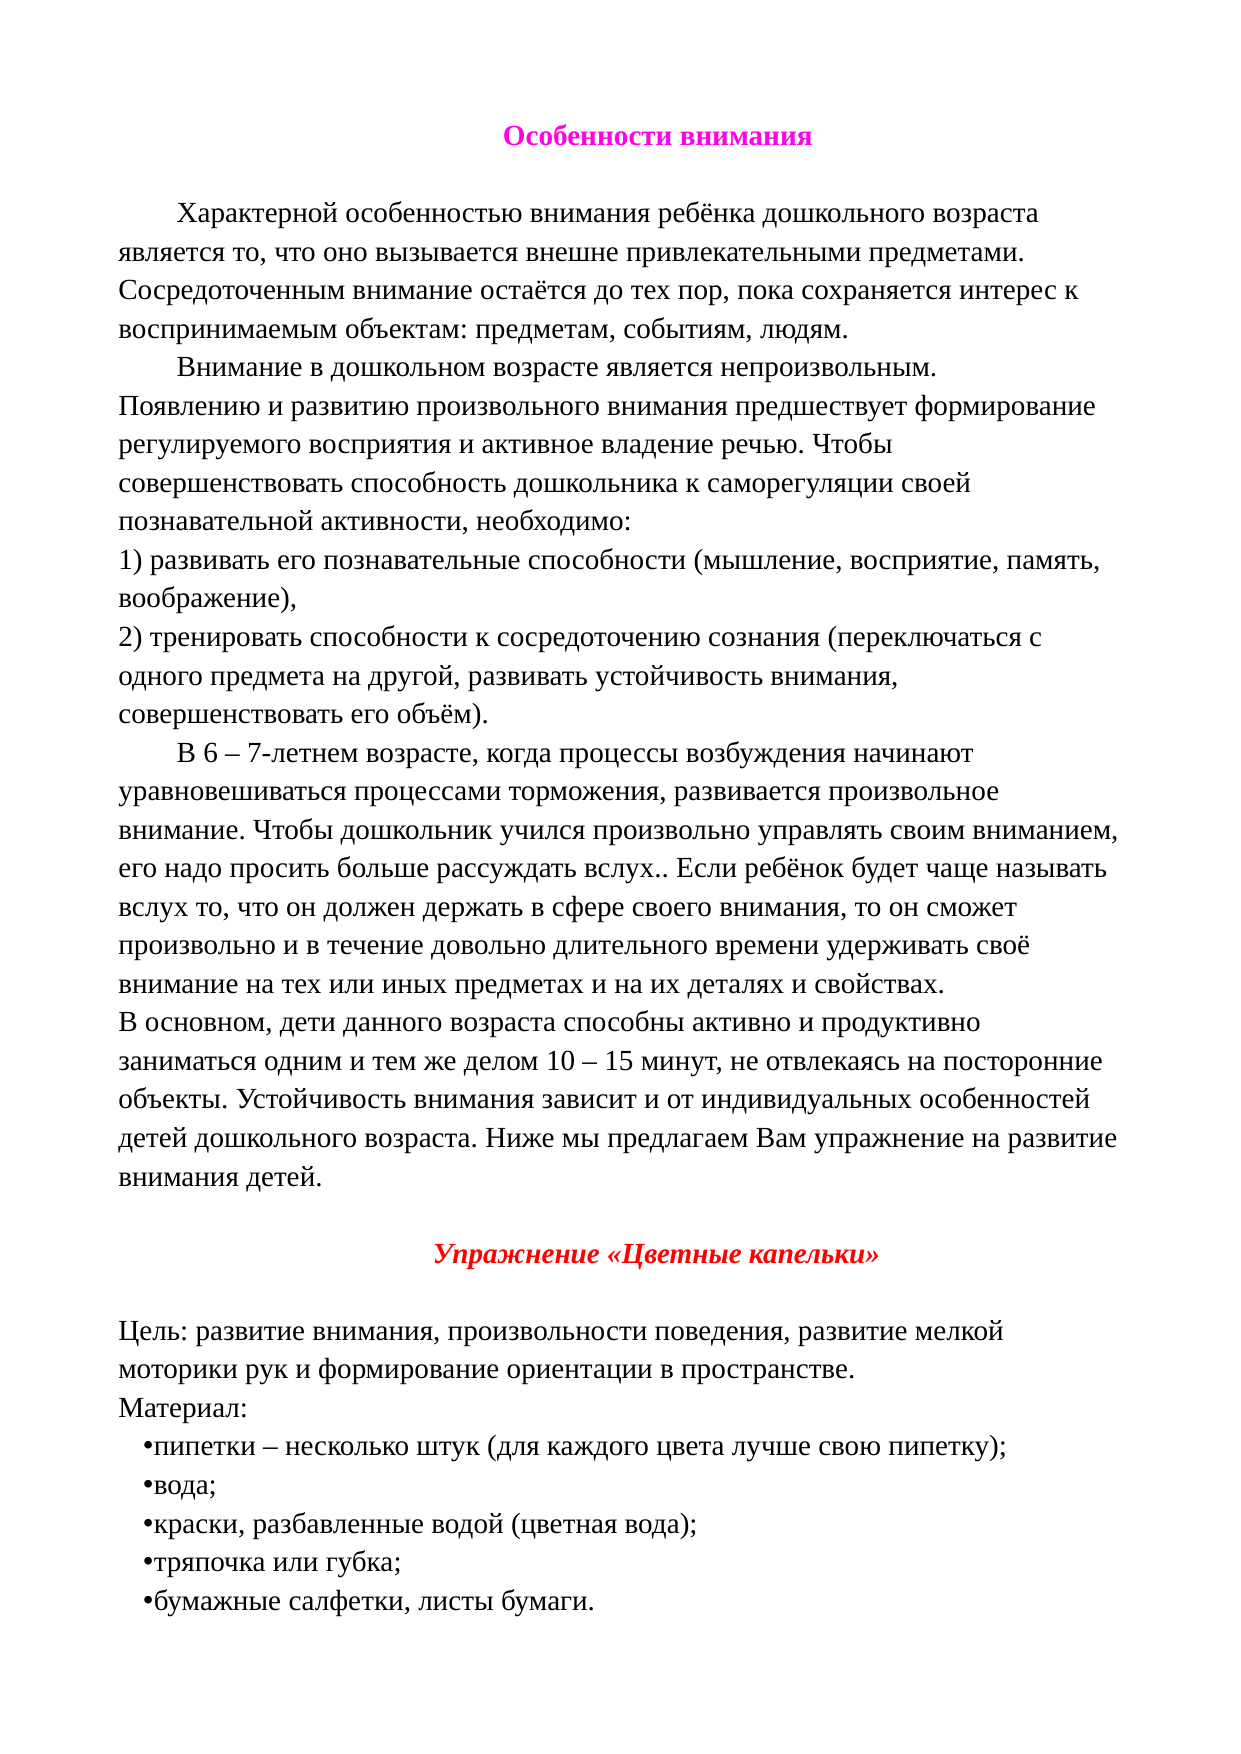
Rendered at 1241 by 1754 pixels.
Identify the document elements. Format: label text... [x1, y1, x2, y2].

list тряпочка или губка; [118, 1544, 1122, 1578]
text Характерной особенностью внимания ребёнка дошкольного возраста является то, что оно вызывается внешне привлекательными предметами. Сосредоточенным внимание остаётся до тех пор, пока сохраняется интерес к воспринимаемым объектам: предметам, событиям, людям. Внимание в дошкольном возрасте является непроизвольным. Появлению и развитию произвольного внимания предшествует формирование регулируемого восприятия и активное владение речью. Чтобы совершенствовать способность дошкольника к саморегуляции своей познавательной активности, необходимо: [118, 195, 1122, 537]
text 1) развивать его познавательные способности (мышление, восприятие, память, воображение), 2) тренировать способности к сосредоточению сознания (переключаться с одного предмета на другой, развивать устойчивость внимания, совершенствовать его объём). [118, 542, 1122, 730]
list Особенности внимания [164, 118, 1122, 152]
text В 6 – 7-летнем возрасте, когда процессы возбуждения начинают уравновешиваться процессами торможения, развивается произвольное внимание. Чтобы дошкольник учился произвольно управлять своим вниманием, его надо просить больше рассуждать вслух.. Если ребёнок будет чаще называть вслух то, что он должен держать в сфере своего внимания, то он сможет произвольно и в течение довольно длительного времени удерживать своё внимание на тех или иных предметах и на их деталях и свойствах. В основном, дети данного возраста способны активно и продуктивно заниматься одним и тем же делом 10 – 15 минут, не отвлекаясь на посторонние объекты. Устойчивость внимания зависит и от индивидуальных особенностей детей дошкольного возраста. Ниже мы предлагаем Вам упражнение на развитие внимания детей. [118, 735, 1122, 1192]
list Упражнение «Цветные капельки» [164, 1197, 1122, 1269]
list вода; [118, 1467, 1122, 1501]
list краски, разбавленные водой (цветная вода); [118, 1506, 1122, 1539]
text Цель: развитие внимания, произвольности поведения, развитие мелкой моторики рук и формирование ориентации в пространстве. [118, 1313, 1122, 1385]
text Материал: [118, 1390, 1122, 1423]
list бумажные салфетки, листы бумаги. [118, 1583, 1122, 1617]
list пипетки – несколько штук (для каждого цвета лучше свою пипетку); [118, 1428, 1122, 1462]
